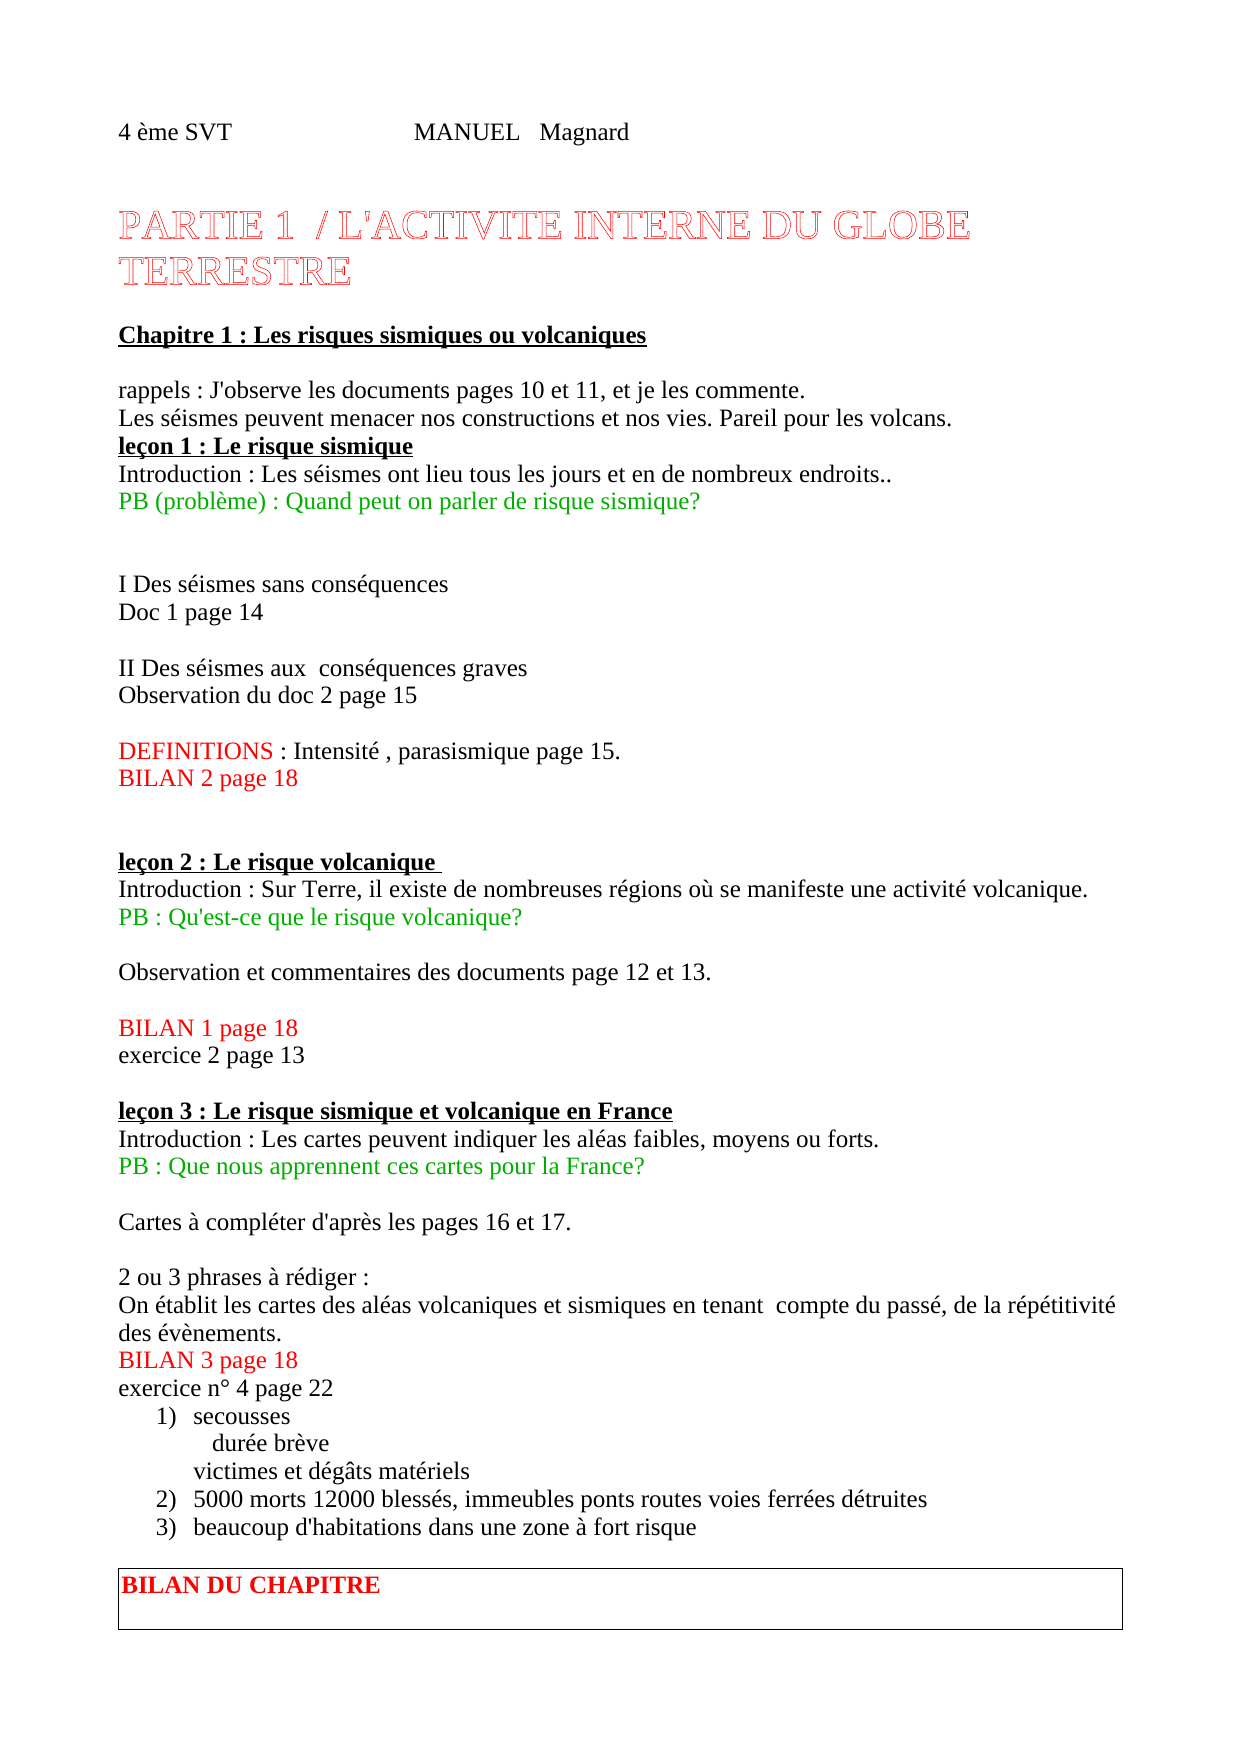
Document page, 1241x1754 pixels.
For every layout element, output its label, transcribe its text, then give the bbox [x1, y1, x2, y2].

text DEFINITIONS : Intensité , parasismique page 15. [118, 737, 1122, 764]
text leçon 2 : Le risque volcanique [118, 848, 1122, 875]
text Observation du doc 2 page 15 [118, 681, 1122, 709]
text leçon 3 : Le risque sismique et volcanique en France [118, 1097, 1122, 1125]
text On établit les cartes des aléas volcaniques et sismiques en tenant compte du passé, de la répétitivité des évènements. [118, 1291, 1122, 1346]
text Doc 1 page 14 [118, 598, 1122, 626]
text PARTIE 1 / L'ACTIVITE INTERNE DU GLOBE TERRESTRE [118, 201, 1122, 293]
text Introduction : Sur Terre, il existe de nombreuses régions où se manifeste une activité volcanique. [118, 875, 1122, 903]
text exercice n° 4 page 22 [118, 1374, 1122, 1402]
list beaucoup d'habitations dans une zone à fort risque [156, 1513, 1122, 1540]
text rappels : J'observe les documents pages 10 et 11, et je les commente. [118, 377, 1122, 404]
text BILAN DU CHAPITRE [119, 1569, 1122, 1599]
text Introduction : Les cartes peuvent indiquer les aléas faibles, moyens ou forts. [118, 1125, 1122, 1152]
text PB (problème) : Quand peut on parler de risque sismique? [118, 487, 1122, 515]
text exercice 2 page 13 [118, 1042, 1122, 1069]
text Observation et commentaires des documents page 12 et 13. [118, 958, 1122, 986]
text leçon 1 : Le risque sismique [118, 432, 1122, 460]
list secousses [156, 1402, 1122, 1429]
text 4 ème SVT MANUEL Magnard [118, 118, 1122, 146]
text Introduction : Les séismes ont lieu tous les jours et en de nombreux endroits.. [118, 460, 1122, 487]
text Chapitre 1 : Les risques sismiques ou volcaniques [118, 321, 1122, 349]
text BILAN 2 page 18 [118, 764, 1122, 792]
text PB : Que nous apprennent ces cartes pour la France? [118, 1152, 1122, 1180]
list durée brève [156, 1429, 1122, 1457]
text PB : Qu'est-ce que le risque volcanique? [118, 903, 1122, 931]
text 2 ou 3 phrases à rédiger : [118, 1263, 1122, 1291]
list 5000 morts 12000 blessés, immeubles ponts routes voies ferrées détruites [156, 1485, 1122, 1513]
text BILAN 3 page 18 [118, 1346, 1122, 1374]
text I Des séismes sans conséquences [118, 571, 1122, 598]
text II Des séismes aux conséquences graves [118, 654, 1122, 681]
text Cartes à compléter d'après les pages 16 et 17. [118, 1208, 1122, 1236]
text Les séismes peuvent menacer nos constructions et nos vies. Pareil pour les volcans. [118, 404, 1122, 432]
list victimes et dégâts matériels [156, 1457, 1122, 1485]
text BILAN 1 page 18 [118, 1014, 1122, 1042]
